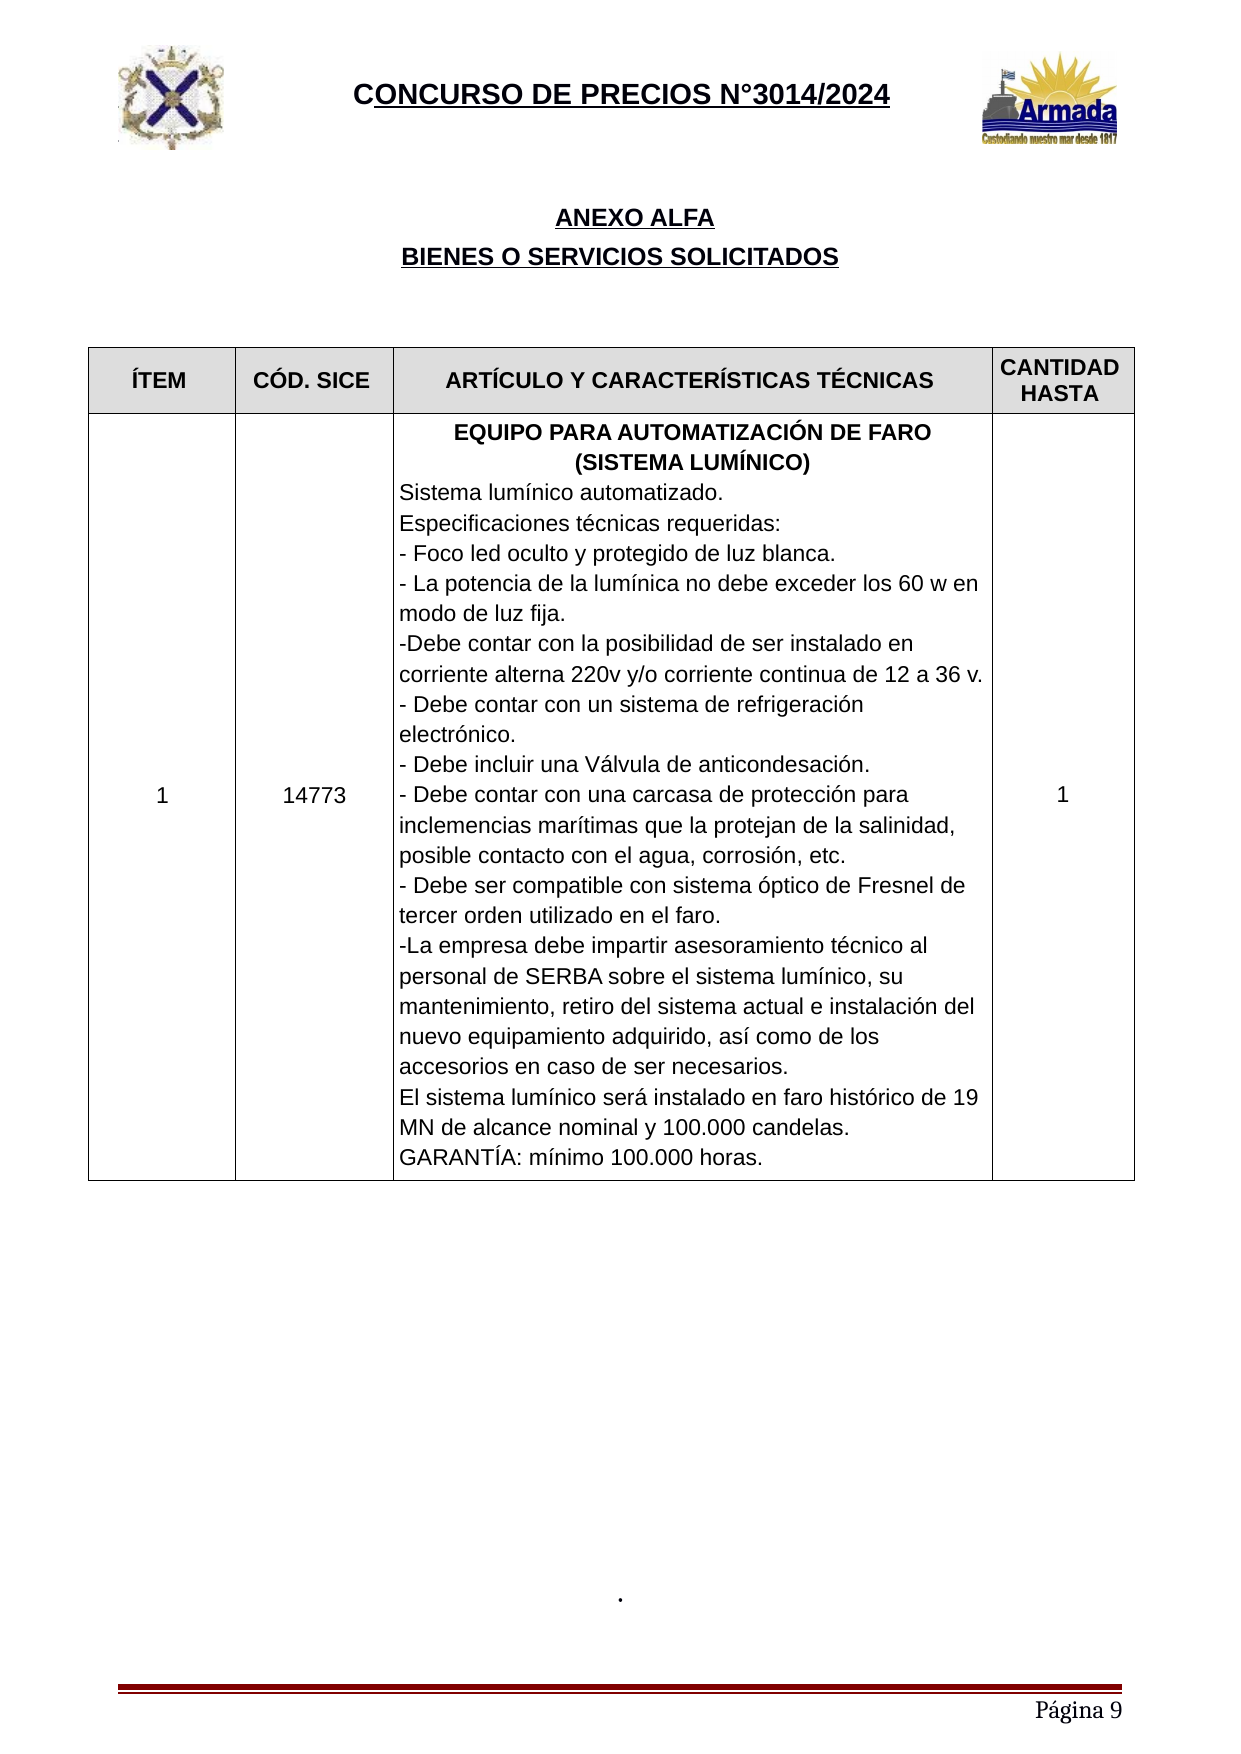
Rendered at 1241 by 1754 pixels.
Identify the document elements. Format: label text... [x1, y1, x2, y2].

table_cell EQUIPO PARA AUTOMATIZACIÓN DE FARO (SISTEMA LUMÍNICO) Sistema lumínico automatizado. Especificaciones técnicas requeridas: - Foco led oculto y protegido de luz blanca. - La potencia de la lumínica no debe exceder los 60 w en modo de luz fija. -Debe contar con la posibilidad de ser instalado en corriente alterna 220v y/o corriente continua de 12 a 36 v. - Debe contar con un sistema de refrigeración electrónico. - Debe incluir una Válvula de anticondesación. - Debe contar con una carcasa de protección para inclemencias marítimas que la protejan de la salinidad, posible contacto con el agua, corrosión, etc. - Debe ser compatible con sistema óptico de Fresnel de tercer orden utilizado en el faro. -La empresa debe impartir asesoramiento técnico al personal de SERBA sobre el sistema lumínico, su mantenimiento, retiro del sistema actual e instalación del nuevo equipamiento adquirido, así como de los accesorios en caso de ser necesarios. El sistema lumínico será instalado en faro histórico de 19 MN de alcance nominal y 100.000 candelas. GARANTÍA: mínimo 100.000 horas. [394, 414, 992, 1180]
picture [118, 45, 224, 150]
table_header CANTIDAD HASTA [993, 348, 1134, 413]
subtitle ANEXO ALFA [103, 203, 1122, 232]
picture [982, 51, 1117, 144]
table_cell 1 [89, 414, 235, 1180]
table_cell 1 [993, 414, 1134, 1180]
table_header ÍTEM [89, 348, 235, 413]
table_header ARTÍCULO Y CARACTERÍSTICAS TÉCNICAS [394, 348, 992, 413]
text BIENES O SERVICIOS SOLICITADOS [118, 242, 1122, 271]
table_header CÓD. SICE [236, 348, 393, 413]
table_cell 14773 [236, 414, 393, 1180]
